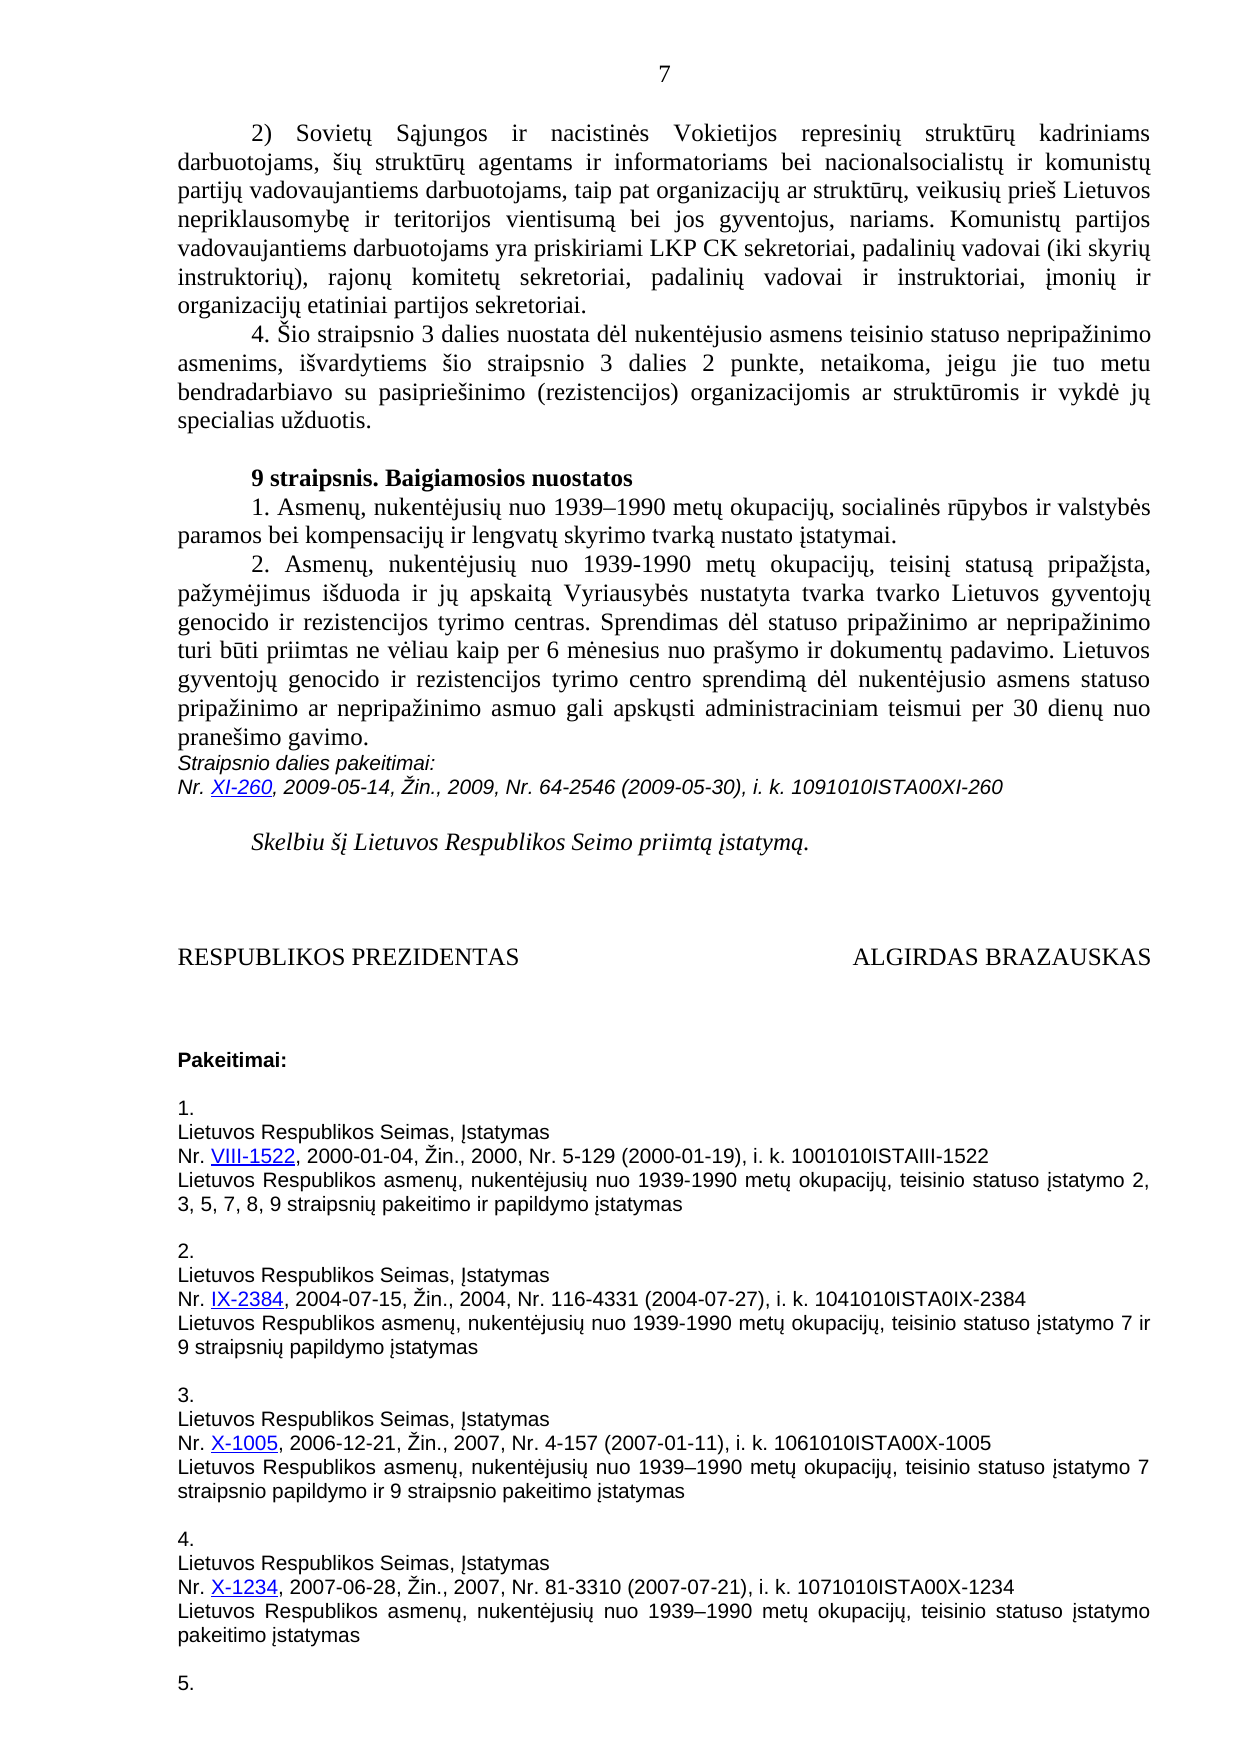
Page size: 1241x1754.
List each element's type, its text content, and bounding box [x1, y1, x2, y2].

text Lietuvos Respublikos Seimas, Įstatymas [177, 1407, 1152, 1431]
text 4. [177, 1527, 1152, 1551]
text RESPUBLIKOS PREZIDENTAS ALGIRDAS BRAZAUSKAS [177, 942, 1152, 971]
text Pakeitimai: [177, 1048, 1152, 1072]
text 2) Sovietų Sąjungos ir nacistinės Vokietijos represinių struktūrų kadriniams darbuotojams, šių struktūrų agentams ir informatoriams bei nacionalsocialistų ir komunistų partijų vadovaujantiems darbuotojams, taip pat organizacijų ar struktūrų, veikusių prieš Lietuvos nepriklausomybę ir teritorijos vientisumą bei jos gyventojus, nariams. Komunistų partijos vadovaujantiems darbuotojams yra priskiriami LKP CK sekretoriai, padalinių vadovai (iki skyrių instruktorių), rajonų komitetų sekretoriai, padalinių vadovai ir instruktoriai, įmonių ir organizacijų etatiniai partijos sekretoriai. [177, 118, 1152, 319]
text 2. Asmenų, nukentėjusių nuo 1939-1990 metų okupacijų, teisinį statusą pripažįsta, pažymėjimus išduoda ir jų apskaitą Vyriausybės nustatyta tvarka tvarko Lietuvos gyventojų genocido ir rezistencijos tyrimo centras. Sprendimas dėl statuso pripažinimo ar nepripažinimo turi būti priimtas ne vėliau kaip per 6 mėnesius nuo prašymo ir dokumentų padavimo. Lietuvos gyventojų genocido ir rezistencijos tyrimo centro sprendimą dėl nukentėjusio asmens statuso pripažinimo ar nepripažinimo asmuo gali apskųsti administraciniam teismui per 30 dienų nuo pranešimo gavimo. [177, 549, 1152, 751]
text 1. [177, 1096, 1152, 1119]
text Nr. XI-260, 2009-05-14, Žin., 2009, Nr. 64-2546 (2009-05-30), i. k. 1091010ISTA00XI-260 [177, 774, 1152, 798]
text Nr. VIII-1522, 2000-01-04, Žin., 2000, Nr. 5-129 (2000-01-19), i. k. 1001010ISTAIII-1522 [177, 1143, 1152, 1167]
text Straipsnio dalies pakeitimai: [177, 751, 1152, 774]
text Lietuvos Respublikos asmenų, nukentėjusių nuo 1939-1990 metų okupacijų, teisinio statuso įstatymo 7 ir 9 straipsnių papildymo įstatymas [177, 1311, 1152, 1359]
text 2. [177, 1239, 1152, 1263]
text Nr. IX-2384, 2004-07-15, Žin., 2004, Nr. 116-4331 (2004-07-27), i. k. 1041010ISTA0IX-2384 [177, 1287, 1152, 1311]
text 9 straipsnis. Baigiamosios nuostatos [177, 463, 1152, 492]
text Lietuvos Respublikos Seimas, Įstatymas [177, 1263, 1152, 1287]
text Lietuvos Respublikos Seimas, Įstatymas [177, 1119, 1152, 1143]
text 5. [177, 1671, 1152, 1694]
text 4. Šio straipsnio 3 dalies nuostata dėl nukentėjusio asmens teisinio statuso nepripažinimo asmenims, išvardytiems šio straipsnio 3 dalies 2 punkte, netaikoma, jeigu jie tuo metu bendradarbiavo su pasipriešinimo (rezistencijos) organizacijomis ar struktūromis ir vykdė jų specialias užduotis. [177, 319, 1152, 434]
text 1. Asmenų, nukentėjusių nuo 1939–1990 metų okupacijų, socialinės rūpybos ir valstybės paramos bei kompensacijų ir lengvatų skyrimo tvarką nustato įstatymai. [177, 492, 1152, 549]
text Skelbiu šį Lietuvos Respublikos Seimo priimtą įstatymą. [177, 827, 1152, 856]
text Nr. X-1234, 2007-06-28, Žin., 2007, Nr. 81-3310 (2007-07-21), i. k. 1071010ISTA00X-1234 [177, 1575, 1152, 1599]
text Lietuvos Respublikos asmenų, nukentėjusių nuo 1939–1990 metų okupacijų, teisinio statuso įstatymo 7 straipsnio papildymo ir 9 straipsnio pakeitimo įstatymas [177, 1455, 1152, 1503]
text Nr. X-1005, 2006-12-21, Žin., 2007, Nr. 4-157 (2007-01-11), i. k. 1061010ISTA00X-1005 [177, 1431, 1152, 1455]
text Lietuvos Respublikos asmenų, nukentėjusių nuo 1939-1990 metų okupacijų, teisinio statuso įstatymo 2, 3, 5, 7, 8, 9 straipsnių pakeitimo ir papildymo įstatymas [177, 1167, 1152, 1215]
text Lietuvos Respublikos Seimas, Įstatymas [177, 1551, 1152, 1575]
text 3. [177, 1383, 1152, 1407]
text Lietuvos Respublikos asmenų, nukentėjusių nuo 1939–1990 metų okupacijų, teisinio statuso įstatymo pakeitimo įstatymas [177, 1599, 1152, 1647]
